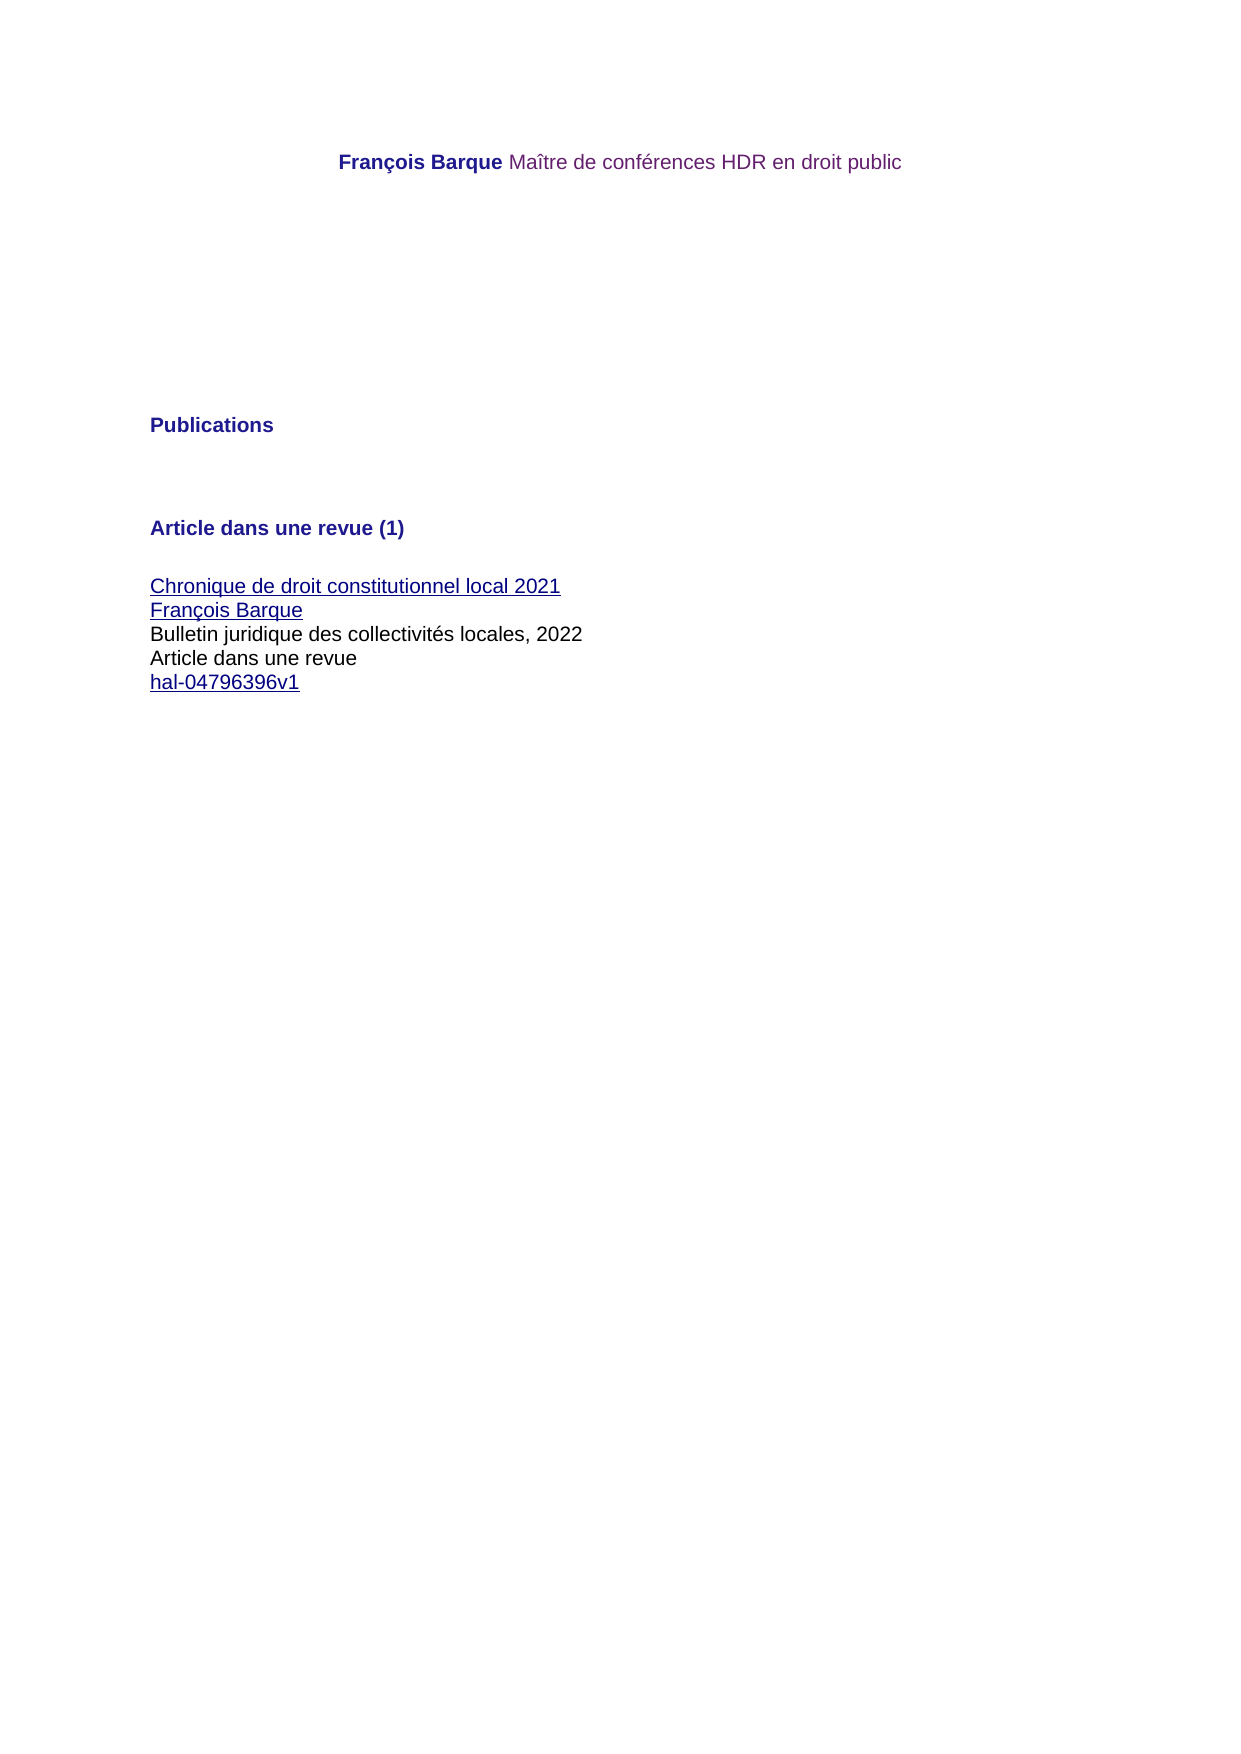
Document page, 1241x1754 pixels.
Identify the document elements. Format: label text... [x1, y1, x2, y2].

subtitle Publications [150, 412, 1090, 436]
table_header Chronique de droit constitutionnel local 2021 François Barque Bulletin juridique des collectivités locales, 2022 Article dans une revue hal-04796396v1 [150, 574, 1090, 694]
subtitle Article dans une revue (1) [150, 516, 1090, 539]
subtitle François Barque Maître de conférences HDR en droit public [150, 150, 1090, 174]
